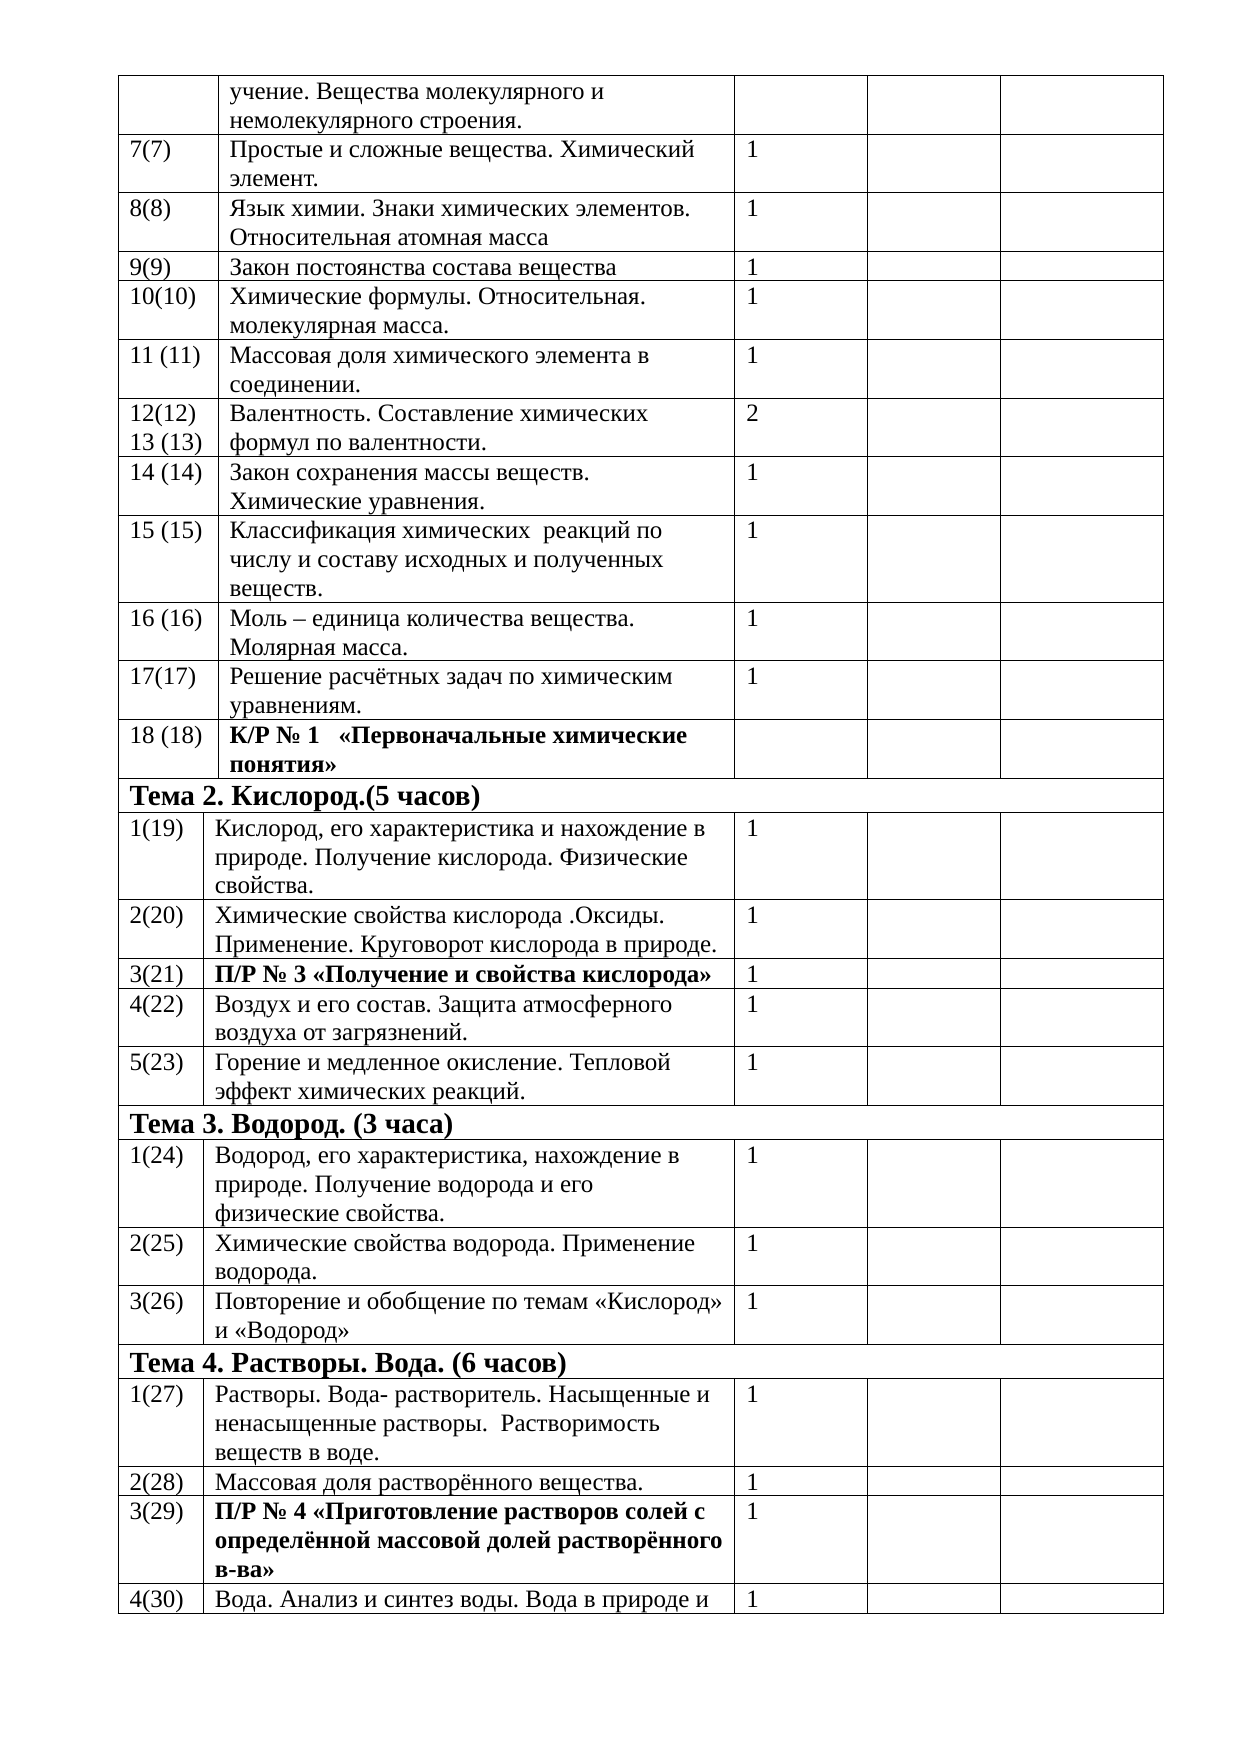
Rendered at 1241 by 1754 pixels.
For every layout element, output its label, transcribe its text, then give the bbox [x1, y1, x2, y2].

table_cell [1001, 1496, 1163, 1583]
table_cell [868, 457, 1000, 514]
table_cell 1 [735, 661, 867, 719]
table_cell [868, 281, 1000, 339]
table_cell [1001, 1286, 1163, 1344]
table_cell Язык химии. Знаки химических элементов. Относительная атомная масса [219, 193, 734, 251]
table_cell [868, 1047, 1000, 1105]
table_cell 4(30) [119, 1584, 203, 1612]
table_cell 10(10) [119, 281, 218, 339]
table_cell [868, 1140, 1000, 1227]
table_cell [1001, 900, 1163, 958]
table_cell 1 [735, 989, 867, 1046]
table_cell 1 [735, 1496, 867, 1583]
table_cell Решение расчётных задач по химическим уравнениям. [219, 661, 734, 719]
table_cell [868, 135, 1000, 192]
table_cell [1001, 1228, 1163, 1285]
table_cell 2(25) [119, 1228, 203, 1285]
table_cell 17(17) [119, 661, 218, 719]
table_cell 2(28) [119, 1467, 203, 1495]
table_cell 12(12) 13 (13) [119, 399, 218, 456]
table_cell 11 (11) [119, 340, 218, 397]
table_cell [868, 1467, 1000, 1495]
table_cell П/Р № 3 «Получение и свойства кислорода» [204, 959, 734, 988]
table_cell 9(9) [119, 252, 218, 280]
table_cell [868, 76, 1000, 133]
table_cell 16 (16) [119, 603, 218, 660]
table_cell [868, 340, 1000, 397]
table_cell Массовая доля химического элемента в соединении. [219, 340, 734, 397]
table_cell Тема 3. Водород. (3 часа) [119, 1106, 1163, 1139]
table_cell 1 [735, 603, 867, 660]
table_cell Массовая доля растворённого вещества. [204, 1467, 734, 1495]
table_cell [1001, 76, 1163, 133]
table_cell [1001, 340, 1163, 397]
table_cell Кислород, его характеристика и нахождение в природе. Получение кислорода. Физические свойства. [204, 813, 734, 899]
table_cell 1 [735, 1379, 867, 1466]
table_cell 2(20) [119, 900, 203, 958]
table_cell [1001, 661, 1163, 719]
table_cell учение. Вещества молекулярного и немолекулярного строения. [219, 76, 734, 133]
table_cell 14 (14) [119, 457, 218, 514]
table_cell 1(19) [119, 813, 203, 899]
table_cell [1001, 1584, 1163, 1612]
table_cell Моль – единица количества вещества. Молярная масса. [219, 603, 734, 660]
table_cell [868, 1379, 1000, 1466]
table_cell [1001, 1467, 1163, 1495]
table_cell 1 [735, 1286, 867, 1344]
table_cell [868, 1286, 1000, 1344]
table_cell [868, 959, 1000, 988]
table_cell 1 [735, 135, 867, 192]
table_cell 3(21) [119, 959, 203, 988]
table_cell [1001, 989, 1163, 1046]
table_cell 8(8) [119, 193, 218, 251]
table_cell 7(7) [119, 135, 218, 192]
table_cell 1 [735, 959, 867, 988]
table_cell Классификация химических реакций по числу и составу исходных и полученных веществ. [219, 516, 734, 602]
table_cell [868, 1496, 1000, 1583]
table_cell 18 (18) [119, 720, 218, 777]
table_cell Водород, его характеристика, нахождение в природе. Получение водорода и его физические свойства. [204, 1140, 734, 1227]
table_cell 1 [735, 516, 867, 602]
table_cell 1(27) [119, 1379, 203, 1466]
table_cell [868, 516, 1000, 602]
table_cell 15 (15) [119, 516, 218, 602]
table_cell 1 [735, 1047, 867, 1105]
table_cell Растворы. Вода- растворитель. Насыщенные и ненасыщенные растворы. Растворимость веществ в воде. [204, 1379, 734, 1466]
table_cell [868, 603, 1000, 660]
table_cell [1001, 135, 1163, 192]
table_cell [868, 661, 1000, 719]
table_cell 1 [735, 813, 867, 899]
table_cell 3(26) [119, 1286, 203, 1344]
table_cell 1 [735, 193, 867, 251]
table_cell 1 [735, 1228, 867, 1285]
table_cell Химические свойства кислорода .Оксиды. Применение. Круговорот кислорода в природе. [204, 900, 734, 958]
table_cell 1 [735, 281, 867, 339]
table_cell [1001, 193, 1163, 251]
table_cell [1001, 1047, 1163, 1105]
table_cell [1001, 603, 1163, 660]
table_cell [868, 989, 1000, 1046]
table_cell Повторение и обобщение по темам «Кислород» и «Водород» [204, 1286, 734, 1344]
table_cell 1 [735, 1584, 867, 1612]
table_cell 1 [735, 900, 867, 958]
table_cell Воздух и его состав. Защита атмосферного воздуха от загрязнений. [204, 989, 734, 1046]
table_cell Вода. Анализ и синтез воды. Вода в природе и [204, 1584, 734, 1612]
table_cell [735, 720, 867, 777]
table_cell [1001, 516, 1163, 602]
table_cell Тема 4. Растворы. Вода. (6 часов) [119, 1345, 1163, 1378]
table_cell 1 [735, 340, 867, 397]
table_cell Горение и медленное окисление. Тепловой эффект химических реакций. [204, 1047, 734, 1105]
table_cell [1001, 1140, 1163, 1227]
table_cell [1001, 281, 1163, 339]
table_cell 5(23) [119, 1047, 203, 1105]
table_cell 1(24) [119, 1140, 203, 1227]
table_cell [868, 399, 1000, 456]
table_cell [868, 813, 1000, 899]
table_cell Закон постоянства состава вещества [219, 252, 734, 280]
table_cell [1001, 1379, 1163, 1466]
table_cell [1001, 252, 1163, 280]
table_cell [868, 720, 1000, 777]
table_cell Простые и сложные вещества. Химический элемент. [219, 135, 734, 192]
table_cell 1 [735, 457, 867, 514]
table_cell 1 [735, 1140, 867, 1227]
table_cell Тема 2. Кислород.(5 часов) [119, 779, 1163, 812]
table_cell [1001, 720, 1163, 777]
table_cell П/Р № 4 «Приготовление растворов солей с определённой массовой долей растворённого в-ва» [204, 1496, 734, 1583]
table_cell [868, 252, 1000, 280]
table_cell [1001, 959, 1163, 988]
table_cell [119, 76, 218, 133]
table_cell 2 [735, 399, 867, 456]
table_cell [1001, 813, 1163, 899]
table_cell [868, 900, 1000, 958]
table_cell [1001, 457, 1163, 514]
table_cell 1 [735, 1467, 867, 1495]
table_cell Химические формулы. Относительная. молекулярная масса. [219, 281, 734, 339]
table_cell [868, 1584, 1000, 1612]
table_cell Химические свойства водорода. Применение водорода. [204, 1228, 734, 1285]
table_cell 1 [735, 252, 867, 280]
table_cell 4(22) [119, 989, 203, 1046]
table_cell 3(29) [119, 1496, 203, 1583]
table_cell К/Р № 1 «Первоначальные химические понятия» [219, 720, 734, 777]
table_cell Валентность. Составление химических формул по валентности. [219, 399, 734, 456]
table_cell [868, 1228, 1000, 1285]
table_cell [735, 76, 867, 133]
table_cell Закон сохранения массы веществ. Химические уравнения. [219, 457, 734, 514]
table_cell [1001, 399, 1163, 456]
table_cell [868, 193, 1000, 251]
